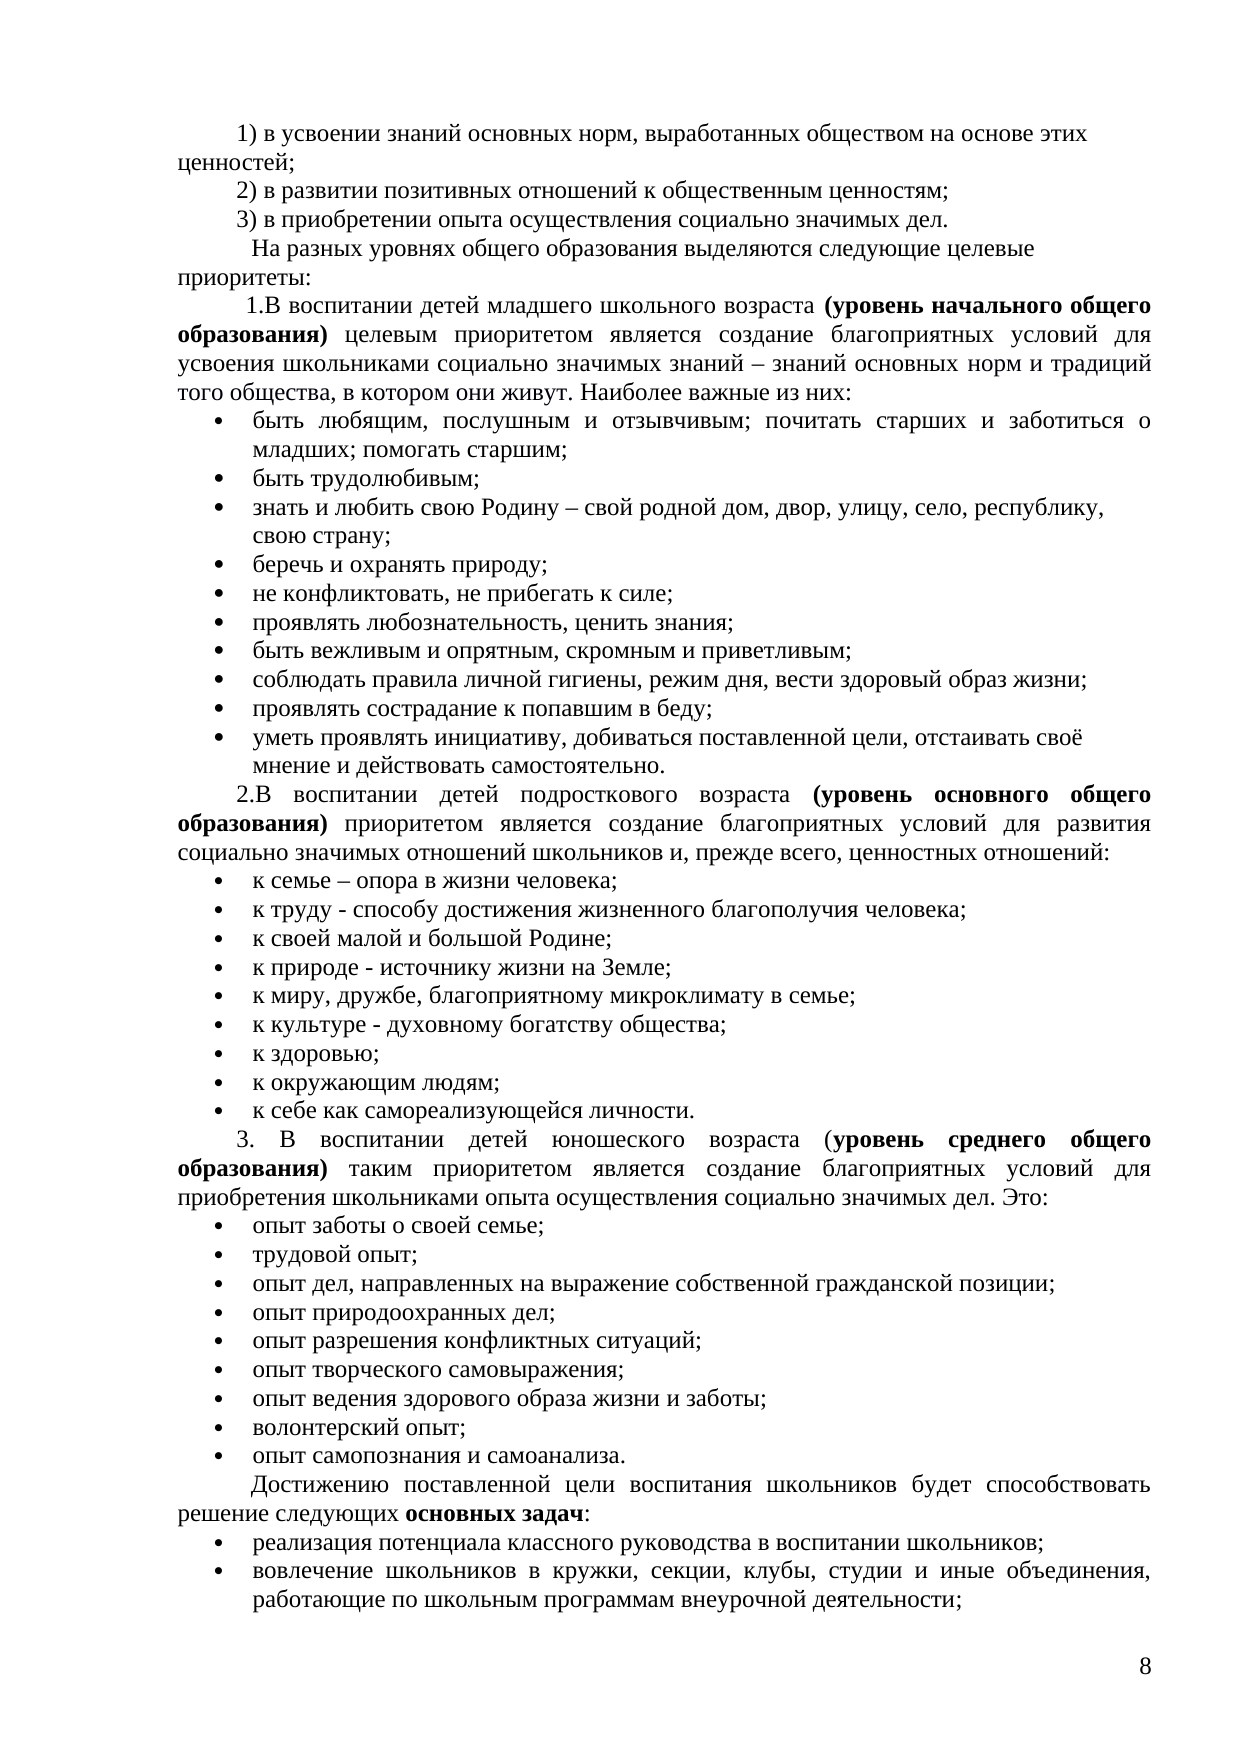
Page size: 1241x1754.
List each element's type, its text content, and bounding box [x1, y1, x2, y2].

list трудовой опыт; [215, 1239, 1152, 1268]
list к труду - способу достижения жизненного благополучия человека; [215, 894, 1152, 923]
list уметь проявлять инициативу, добиваться поставленной цели, отстаивать своё мнение и действовать самостоятельно. [215, 722, 1152, 779]
list проявлять любознательность, ценить знания; [215, 607, 1152, 636]
list реализация потенциала классного руководства в воспитании школьников; [215, 1527, 1152, 1556]
list быть любящим, послушным и отзывчивым; почитать старших и заботиться о младших; помогать старшим; [215, 406, 1152, 463]
list проявлять сострадание к попавшим в беду; [215, 693, 1152, 722]
text 3. В воспитании детей юношеского возраста (уровень среднего общего образования) таким приоритетом является создание благоприятных условий для приобретения школьниками опыта осуществления социально значимых дел. Это: [177, 1124, 1152, 1211]
text 2) в развитии позитивных отношений к общественным ценностям; [177, 176, 1152, 204]
text 3) в приобретении опыта осуществления социально значимых дел. [177, 204, 1152, 233]
list соблюдать правила личной гигиены, режим дня, вести здоровый образ жизни; [215, 664, 1152, 693]
list опыт дел, направленных на выражение собственной гражданской позиции; [215, 1268, 1152, 1297]
list беречь и охранять природу; [215, 549, 1152, 578]
list не конфликтовать, не прибегать к силе; [215, 578, 1152, 607]
list опыт разрешения конфликтных ситуаций; [215, 1326, 1152, 1354]
list к своей малой и большой Родине; [215, 923, 1152, 952]
text На разных уровнях общего образования выделяются следующие целевые приоритеты: [177, 233, 1152, 291]
text 1.В воспитании детей младшего школьного возраста (уровень начального общего образования) целевым приоритетом является создание благоприятных условий для усвоения школьниками социально значимых знаний – знаний основных норм и традиций того общества, в котором они живут. Наиболее важные из них: [177, 291, 1152, 406]
list опыт ведения здорового образа жизни и заботы; [215, 1383, 1152, 1412]
list к культуре - духовному богатству общества; [215, 1009, 1152, 1038]
list к природе - источнику жизни на Земле; [215, 952, 1152, 981]
text 1) в усвоении знаний основных норм, выработанных обществом на основе этих ценностей; [177, 118, 1152, 176]
list к семье – опора в жизни человека; [215, 866, 1152, 894]
text Достижению поставленной цели воспитания школьников будет способствовать решение следующих основных задач: [177, 1469, 1152, 1527]
list опыт природоохранных дел; [215, 1297, 1152, 1326]
list волонтерский опыт; [215, 1412, 1152, 1441]
list к окружающим людям; [215, 1067, 1152, 1096]
list опыт заботы о своей семье; [215, 1211, 1152, 1239]
list к миру, дружбе, благоприятному микроклимату в семье; [215, 981, 1152, 1009]
list опыт самопознания и самоанализа. [215, 1441, 1152, 1469]
list опыт творческого самовыражения; [215, 1354, 1152, 1383]
list быть трудолюбивым; [215, 463, 1152, 492]
list быть вежливым и опрятным, скромным и приветливым; [215, 636, 1152, 664]
text 2.В воспитании детей подросткового возраста (уровень основного общего образования) приоритетом является создание благоприятных условий для развития социально значимых отношений школьников и, прежде всего, ценностных отношений: [177, 779, 1152, 866]
list к здоровью; [215, 1038, 1152, 1067]
list знать и любить свою Родину – свой родной дом, двор, улицу, село, республику, свою страну; [215, 492, 1152, 549]
list вовлечение школьников в кружки, секции, клубы, студии и иные объединения, работающие по школьным программам внеурочной деятельности; [215, 1556, 1152, 1613]
list к себе как самореализующейся личности. [215, 1096, 1152, 1124]
